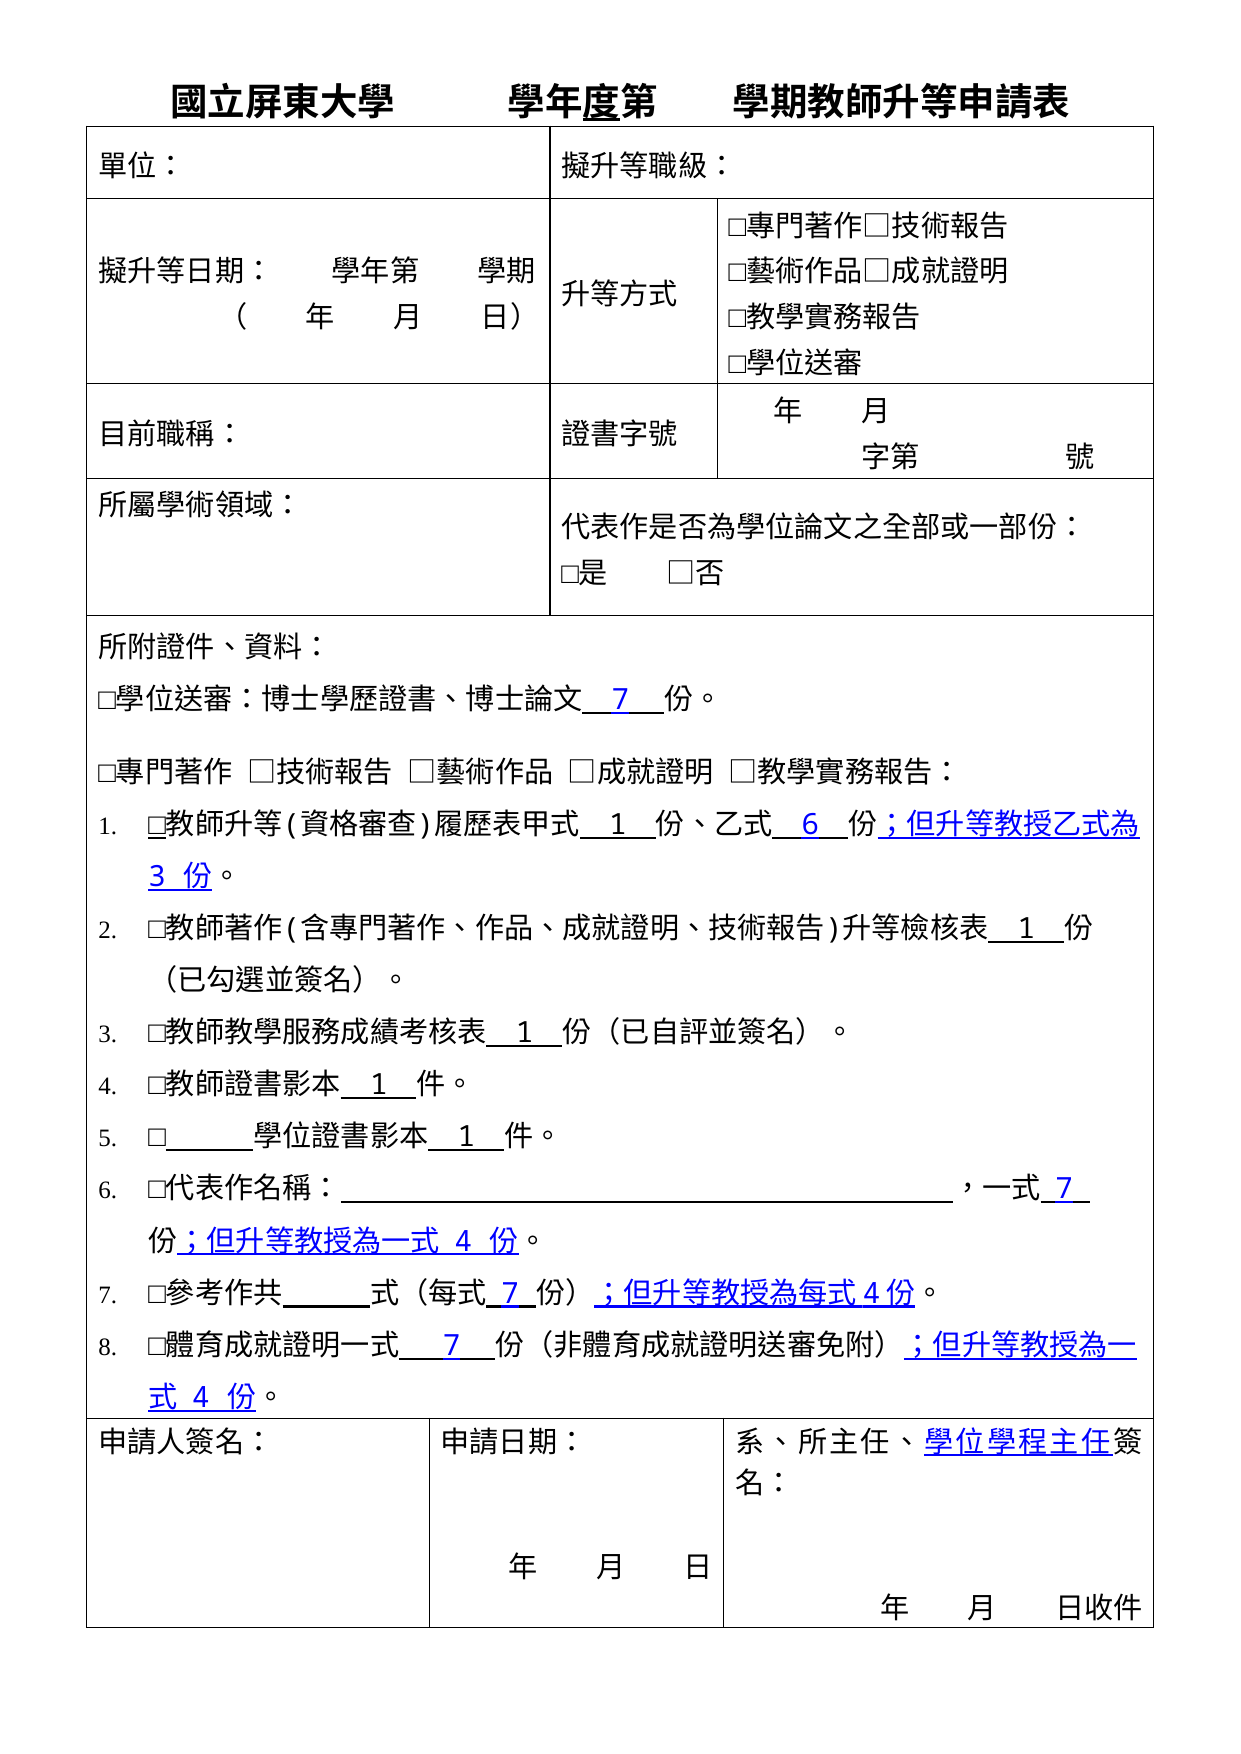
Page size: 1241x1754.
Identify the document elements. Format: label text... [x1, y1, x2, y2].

table_header 擬升等職級： [551, 127, 1153, 198]
table_cell 代表作是否為學位論文之全部或一部份： □是 □否 [551, 479, 1153, 614]
table_cell 目前職稱： [87, 384, 549, 478]
table_cell 升等方式 [551, 199, 717, 383]
table_cell 所附證件、資料： □學位送審：博士學歷證書、博士論文 7 份。 □專門著作 □技術報告 □藝術作品 □成就證明 □教學實務報告： □教師升等(資格審查)履歷表甲式 1 份、乙式 6 份；但升等教授乙式為 3 份。 □教師著作(含專門著作、作品、成就證明、技術報告)升等檢核表 1 份（已勾選並簽名）。 □教師教學服務成績考核表 1 份（已自評並簽名）。 □教師證書影本 1 件。 □ 學位證書影本 1 件。 □代表作名稱： ，一式 7 份；但升等教授為一式 4 份。 □參考作共 式（每式 7 份）；但升等教授為每式4份。 □體育成就證明一式 7 份（非體育成就證明送審免附）；但升等教授為一 式 4 份。 [87, 616, 1153, 1418]
table_cell 年 月 字第 號 [718, 384, 1153, 478]
table_cell 所屬學術領域： [87, 479, 549, 614]
table_cell □專門著作□技術報告 □藝術作品□成就證明 □教學實務報告 □學位送審 [718, 199, 1153, 383]
table_header 單位： [87, 127, 549, 198]
table_cell 申請日期： 年 月 日 [430, 1419, 723, 1627]
table_cell 證書字號 [551, 384, 717, 478]
text 國立屏東大學 學年度第 學期教師升等申請表 [118, 73, 1122, 126]
table_cell 擬升等日期： 學年第 學期 （ 年 月 日） [87, 199, 549, 383]
table_cell 申請人簽名： [87, 1419, 429, 1627]
table_cell 系、所主任、學位學程主任簽名： 年 月 日收件 [724, 1419, 1153, 1627]
